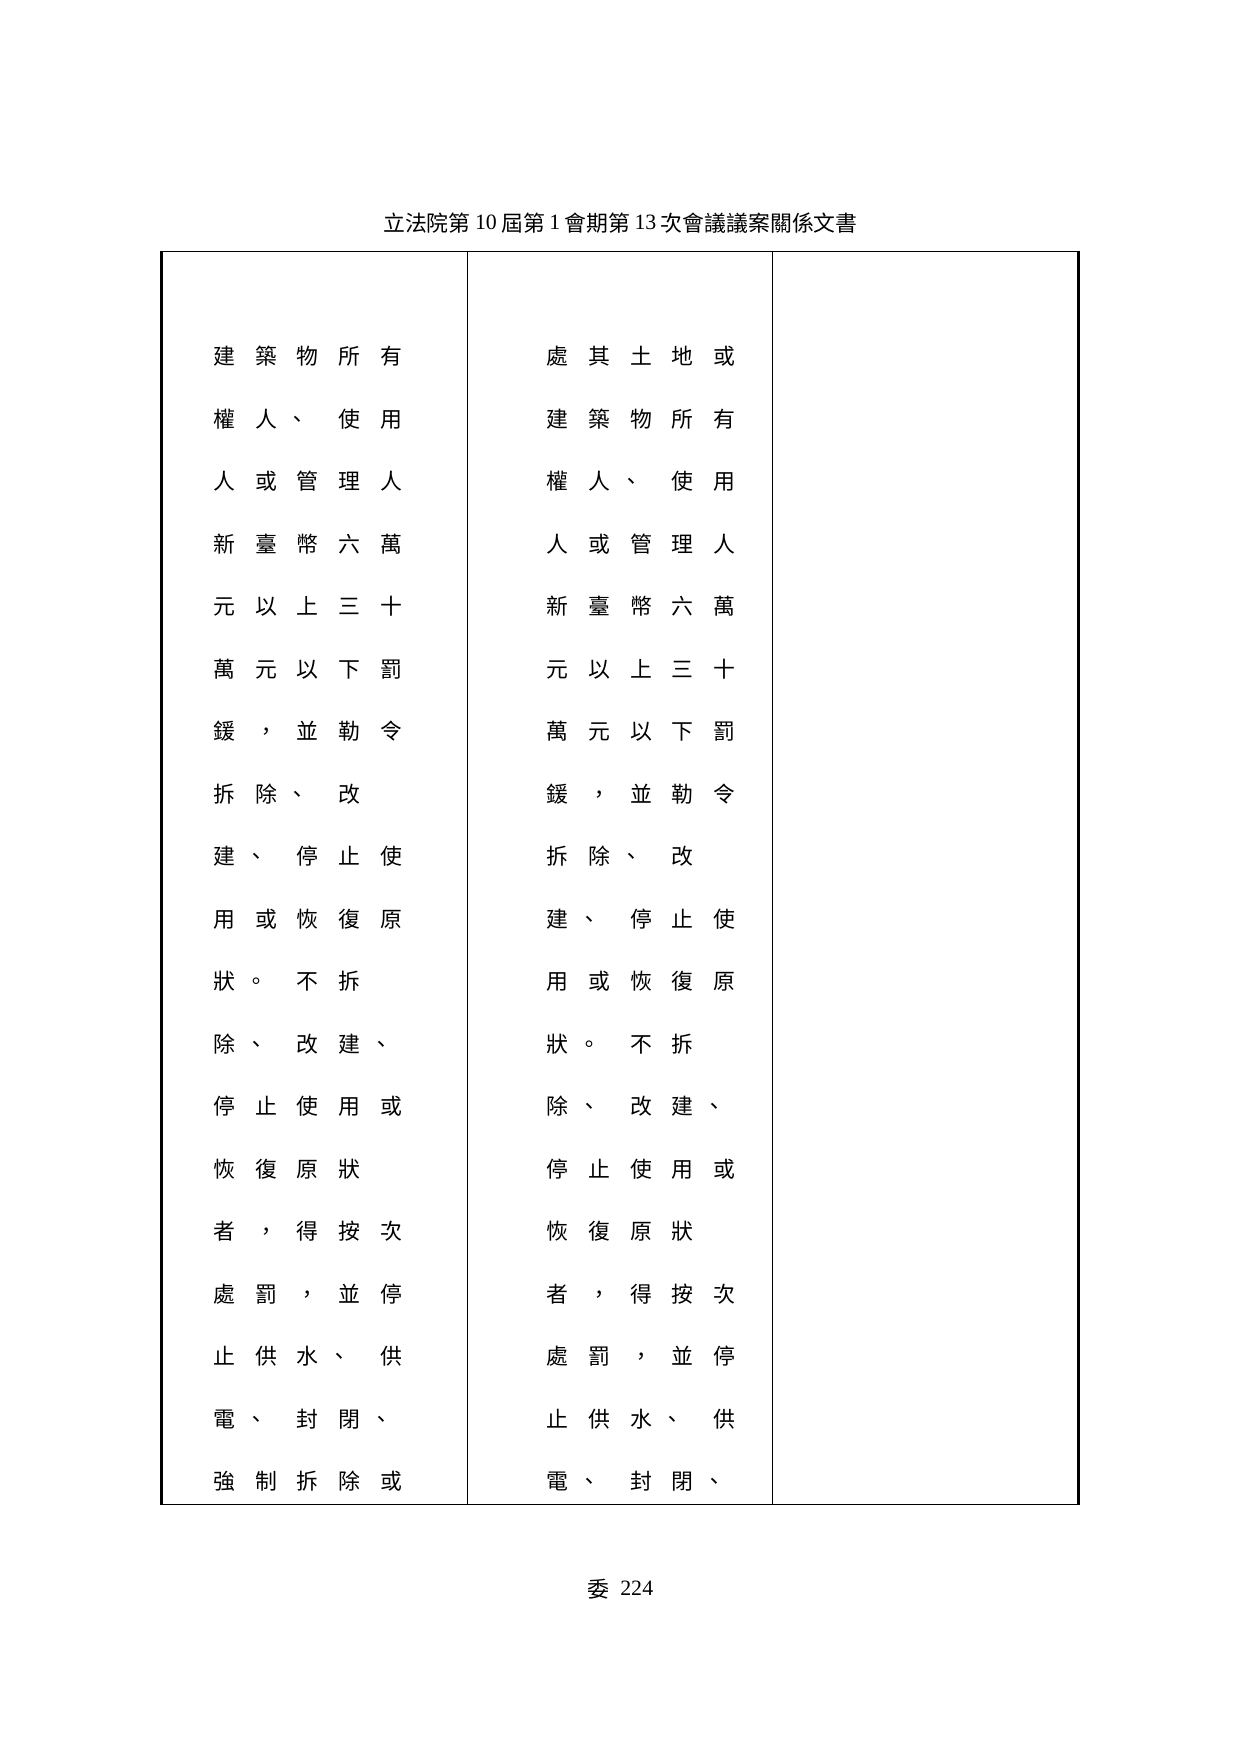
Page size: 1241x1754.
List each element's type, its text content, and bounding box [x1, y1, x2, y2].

table_cell [773, 252, 1077, 1504]
table_cell 處其土地或建築物所有權人、使用人或管理人新臺幣六萬元以上三十萬元以下罰鍰，並勒令拆除、改建、停止使用或恢復原狀。不拆除、改建、停止使用或恢復原狀者，得按次處罰，並停止供水、供電、封閉、 [468, 252, 772, 1504]
table_cell 建築物所有權人、使用人或管理人新臺幣六萬元以上三十萬元以下罰鍰，並勒令拆除、改建、停止使用或恢復原狀。不拆除、改建、停止使用或恢復原狀者，得按次處罰，並停止供水、供電、封閉、強制拆除或 [163, 252, 467, 1504]
